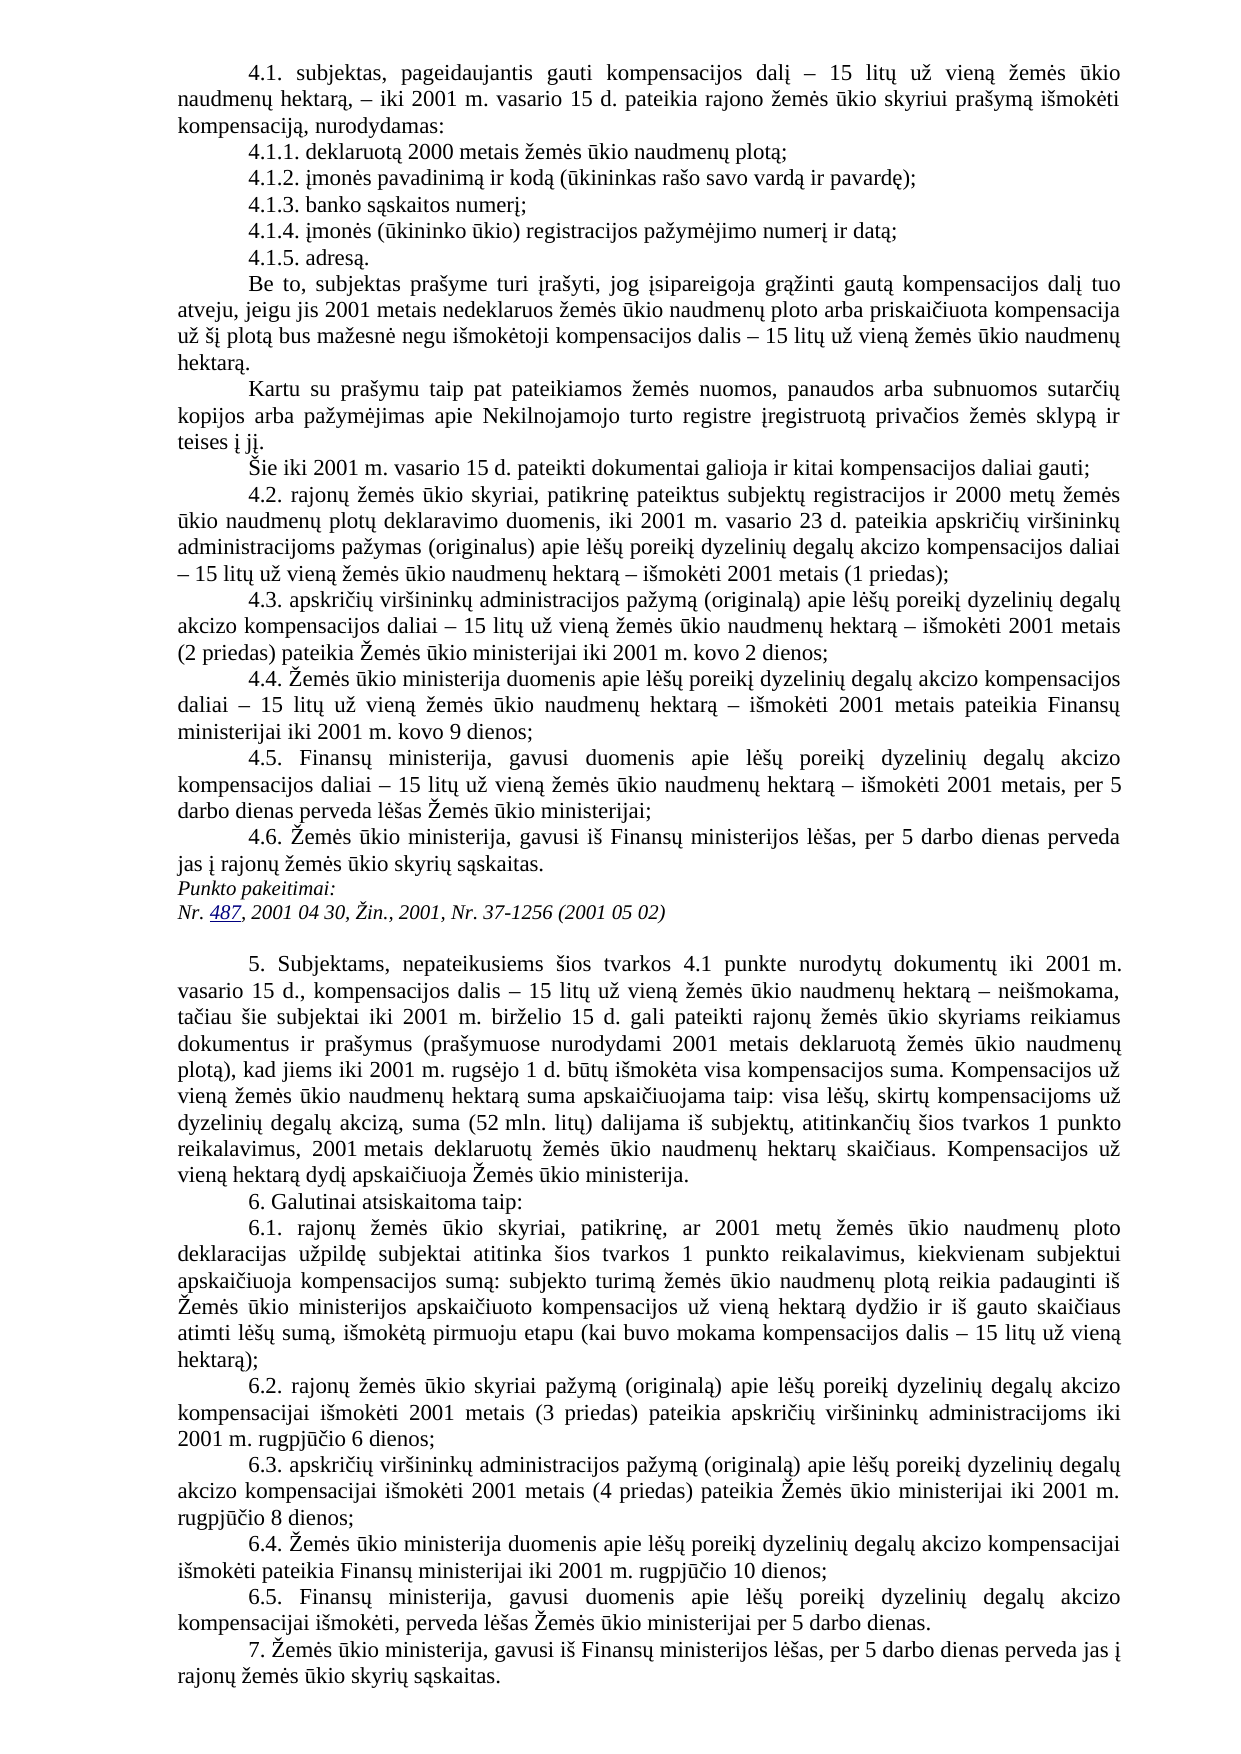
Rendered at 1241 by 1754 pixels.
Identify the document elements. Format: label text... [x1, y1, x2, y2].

text 6.1. rajonų žemės ūkio skyriai, patikrinę, ar 2001 metų žemės ūkio naudmenų ploto deklaracijas užpildę subjektai atitinka šios tvarkos 1 punkto reikalavimus, kiekvienam subjektui apskaičiuoja kompensacijos sumą: subjekto turimą žemės ūkio naudmenų plotą reikia padauginti iš Žemės ūkio ministerijos apskaičiuoto kompensacijos už vieną hektarą dydžio ir iš gauto skaičiaus atimti lėšų sumą, išmokėtą pirmuoju etapu (kai buvo mokama kompensacijos dalis – 15 litų už vieną hektarą); [177, 1214, 1122, 1372]
text 4.3. apskričių viršininkų administracijos pažymą (originalą) apie lėšų poreikį dyzelinių degalų akcizo kompensacijos daliai – 15 litų už vieną žemės ūkio naudmenų hektarą – išmokėti 2001 metais (2 priedas) pateikia Žemės ūkio ministerijai iki 2001 m. kovo 2 dienos; [177, 586, 1122, 665]
text 4.6. Žemės ūkio ministerija, gavusi iš Finansų ministerijos lėšas, per 5 darbo dienas perveda jas į rajonų žemės ūkio skyrių sąskaitas. [177, 823, 1122, 876]
text 6.4. Žemės ūkio ministerija duomenis apie lėšų poreikį dyzelinių degalų akcizo kompensacijai išmokėti pateikia Finansų ministerijai iki 2001 m. rugpjūčio 10 dienos; [177, 1530, 1122, 1583]
text Be to, subjektas prašyme turi įrašyti, jog įsipareigoja grąžinti gautą kompensacijos dalį tuo atveju, jeigu jis 2001 metais nedeklaruos žemės ūkio naudmenų ploto arba priskaičiuota kompensacija už šį plotą bus mažesnė negu išmokėtoji kompensacijos dalis – 15 litų už vieną žemės ūkio naudmenų hektarą. [177, 270, 1122, 375]
text 7. Žemės ūkio ministerija, gavusi iš Finansų ministerijos lėšas, per 5 darbo dienas perveda jas į rajonų žemės ūkio skyrių sąskaitas. [177, 1636, 1122, 1688]
text 4.1.3. banko sąskaitos numerį; [177, 191, 1122, 217]
text 6. Galutinai atsiskaitoma taip: [177, 1188, 1122, 1214]
text 4.1.5. adresą. [177, 243, 1122, 270]
text 6.5. Finansų ministerija, gavusi duomenis apie lėšų poreikį dyzelinių degalų akcizo kompensacijai išmokėti, perveda lėšas Žemės ūkio ministerijai per 5 darbo dienas. [177, 1583, 1122, 1636]
text 4.1. subjektas, pageidaujantis gauti kompensacijos dalį – 15 litų už vieną žemės ūkio naudmenų hektarą, – iki 2001 m. vasario 15 d. pateikia rajono žemės ūkio skyriui prašymą išmokėti kompensaciją, nurodydamas: [177, 59, 1122, 138]
text Kartu su prašymu taip pat pateikiamos žemės nuomos, panaudos arba subnuomos sutarčių kopijos arba pažymėjimas apie Nekilnojamojo turto registre įregistruotą privačios žemės sklypą ir teises į jį. [177, 375, 1122, 454]
text 4.1.1. deklaruotą 2000 metais žemės ūkio naudmenų plotą; [177, 138, 1122, 164]
text 4.5. Finansų ministerija, gavusi duomenis apie lėšų poreikį dyzelinių degalų akcizo kompensacijos daliai – 15 litų už vieną žemės ūkio naudmenų hektarą – išmokėti 2001 metais, per 5 darbo dienas perveda lėšas Žemės ūkio ministerijai; [177, 744, 1122, 823]
text 6.3. apskričių viršininkų administracijos pažymą (originalą) apie lėšų poreikį dyzelinių degalų akcizo kompensacijai išmokėti 2001 metais (4 priedas) pateikia Žemės ūkio ministerijai iki 2001 m. rugpjūčio 8 dienos; [177, 1451, 1122, 1530]
text 4.2. rajonų žemės ūkio skyriai, patikrinę pateiktus subjektų registracijos ir 2000 metų žemės ūkio naudmenų plotų deklaravimo duomenis, iki 2001 m. vasario 23 d. pateikia apskričių viršininkų administracijoms pažymas (originalus) apie lėšų poreikį dyzelinių degalų akcizo kompensacijos daliai – 15 litų už vieną žemės ūkio naudmenų hektarą – išmokėti 2001 metais (1 priedas); [177, 481, 1122, 586]
text Nr. 487, 2001 04 30, Žin., 2001, Nr. 37-1256 (2001 05 02) [177, 900, 1122, 924]
text 6.2. rajonų žemės ūkio skyriai pažymą (originalą) apie lėšų poreikį dyzelinių degalų akcizo kompensacijai išmokėti 2001 metais (3 priedas) pateikia apskričių viršininkų administracijoms iki 2001 m. rugpjūčio 6 dienos; [177, 1372, 1122, 1451]
text Šie iki 2001 m. vasario 15 d. pateikti dokumentai galioja ir kitai kompensacijos daliai gauti; [177, 454, 1122, 481]
text Punkto pakeitimai: [177, 876, 1122, 900]
text 4.1.2. įmonės pavadinimą ir kodą (ūkininkas rašo savo vardą ir pavardę); [177, 164, 1122, 191]
text 4.4. Žemės ūkio ministerija duomenis apie lėšų poreikį dyzelinių degalų akcizo kompensacijos daliai – 15 litų už vieną žemės ūkio naudmenų hektarą – išmokėti 2001 metais pateikia Finansų ministerijai iki 2001 m. kovo 9 dienos; [177, 665, 1122, 744]
text 4.1.4. įmonės (ūkininko ūkio) registracijos pažymėjimo numerį ir datą; [177, 217, 1122, 243]
text 5. Subjektams, nepateikusiems šios tvarkos 4.1 punkte nurodytų dokumentų iki 2001 m. vasario 15 d., kompensacijos dalis – 15 litų už vieną žemės ūkio naudmenų hektarą – neišmokama, tačiau šie subjektai iki 2001 m. birželio 15 d. gali pateikti rajonų žemės ūkio skyriams reikiamus dokumentus ir prašymus (prašymuose nurodydami 2001 metais deklaruotą žemės ūkio naudmenų plotą), kad jiems iki 2001 m. rugsėjo 1 d. būtų išmokėta visa kompensacijos suma. Kompensacijos už vieną žemės ūkio naudmenų hektarą suma apskaičiuojama taip: visa lėšų, skirtų kompensacijoms už dyzelinių degalų akcizą, suma (52 mln. litų) dalijama iš subjektų, atitinkančių šios tvarkos 1 punkto reikalavimus, 2001 metais deklaruotų žemės ūkio naudmenų hektarų skaičiaus. Kompensacijos už vieną hektarą dydį apskaičiuoja Žemės ūkio ministerija. [177, 951, 1122, 1188]
